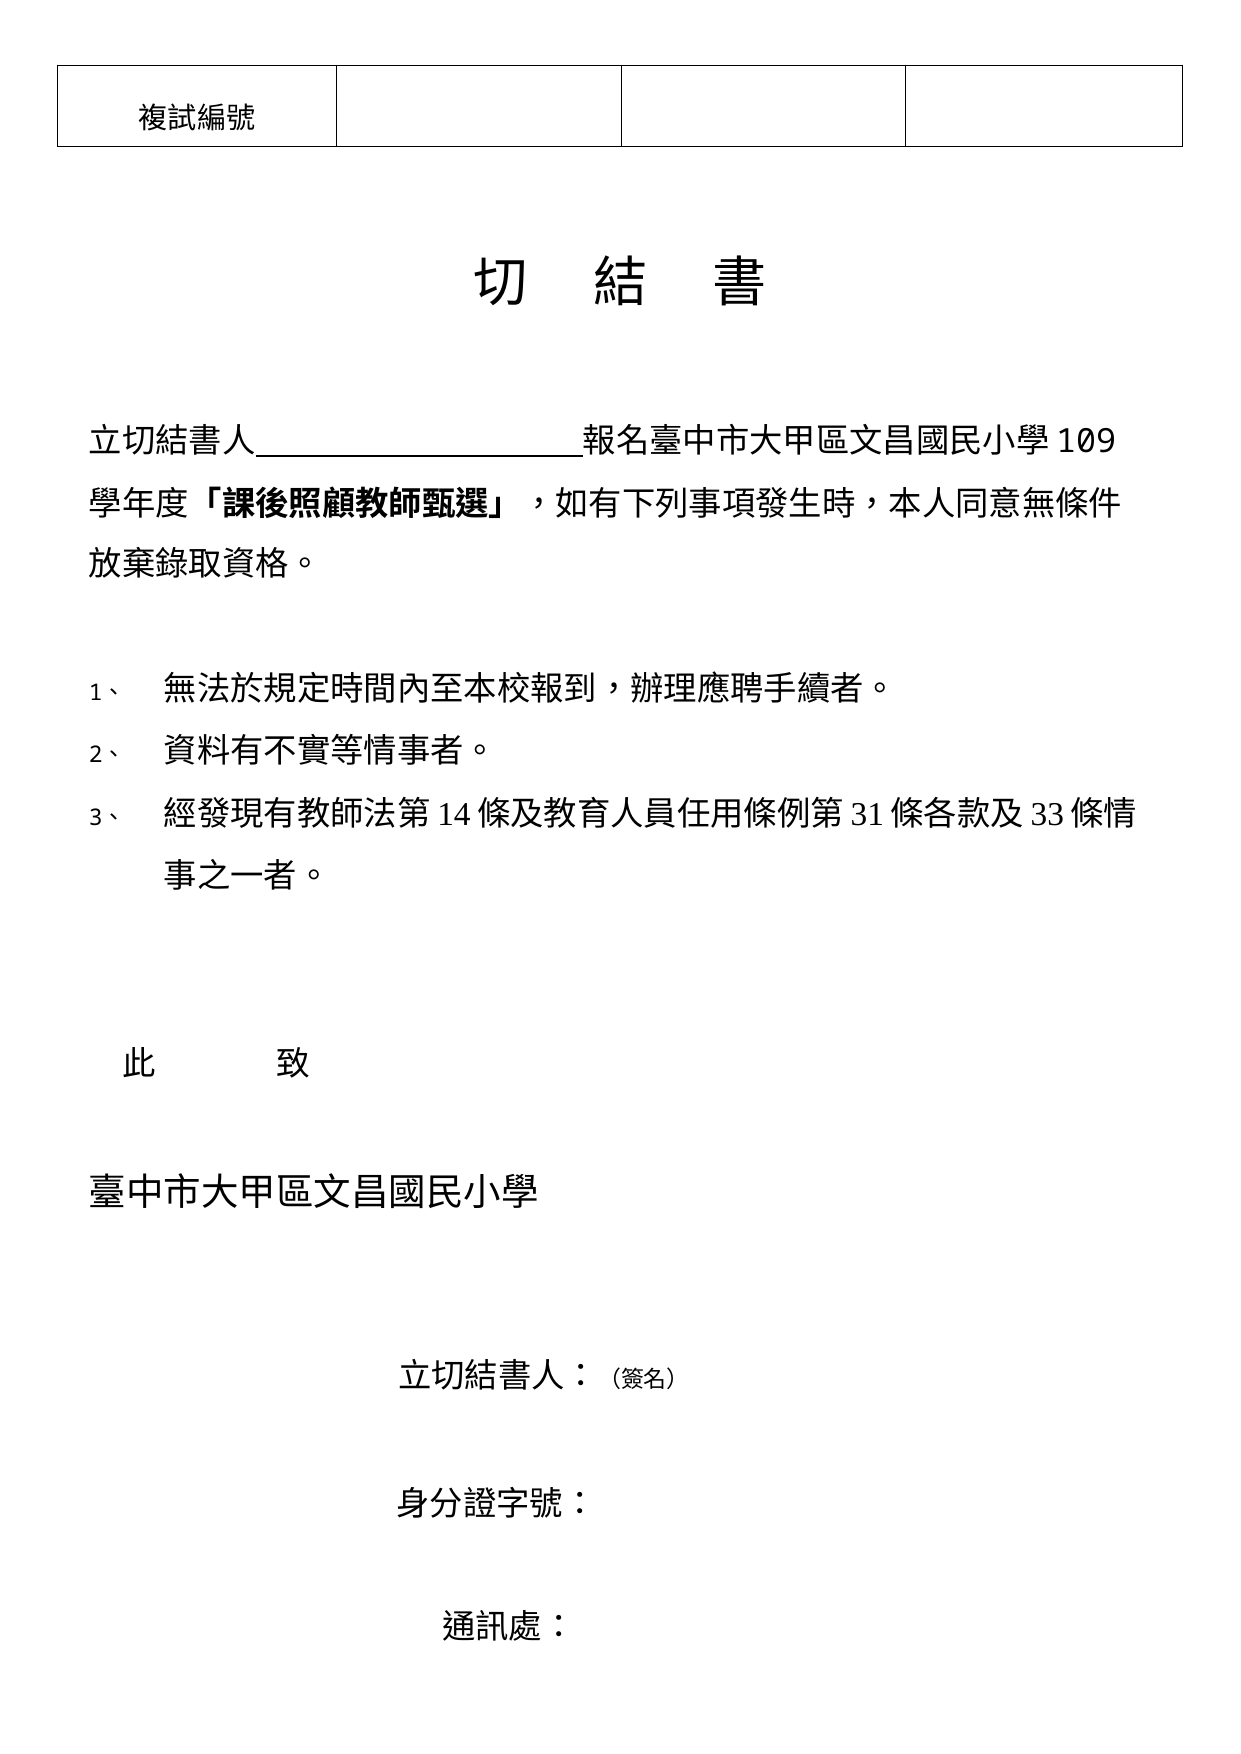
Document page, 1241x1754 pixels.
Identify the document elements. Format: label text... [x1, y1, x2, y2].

text 通訊處： [89, 1584, 1152, 1647]
table_cell 複試編號 [58, 66, 336, 146]
list 無法於規定時間內至本校報到，辦理應聘手續者。 [89, 647, 1152, 709]
text 立切結書人 報名臺中市大甲區文昌國民小學109學年度「課後照顧教師甄選」，如有下列事項發生時，本人同意無條件放棄錄取資格。 [89, 397, 1152, 584]
text 臺中市大甲區文昌國民小學 [89, 1147, 1152, 1209]
list 資料有不實等情事者。 [89, 709, 1152, 772]
text 立切結書人：（簽名） [89, 1334, 1152, 1397]
table_cell [906, 66, 1182, 146]
table_cell [337, 66, 621, 146]
text 身分證字號： [89, 1459, 1152, 1522]
list 經發現有教師法第14條及教育人員任用條例第31條各款及33條情事之一者。 [89, 772, 1152, 897]
text 此 致 [89, 1022, 1152, 1084]
text 切 結 書 [89, 209, 1152, 334]
table_cell [622, 66, 905, 146]
